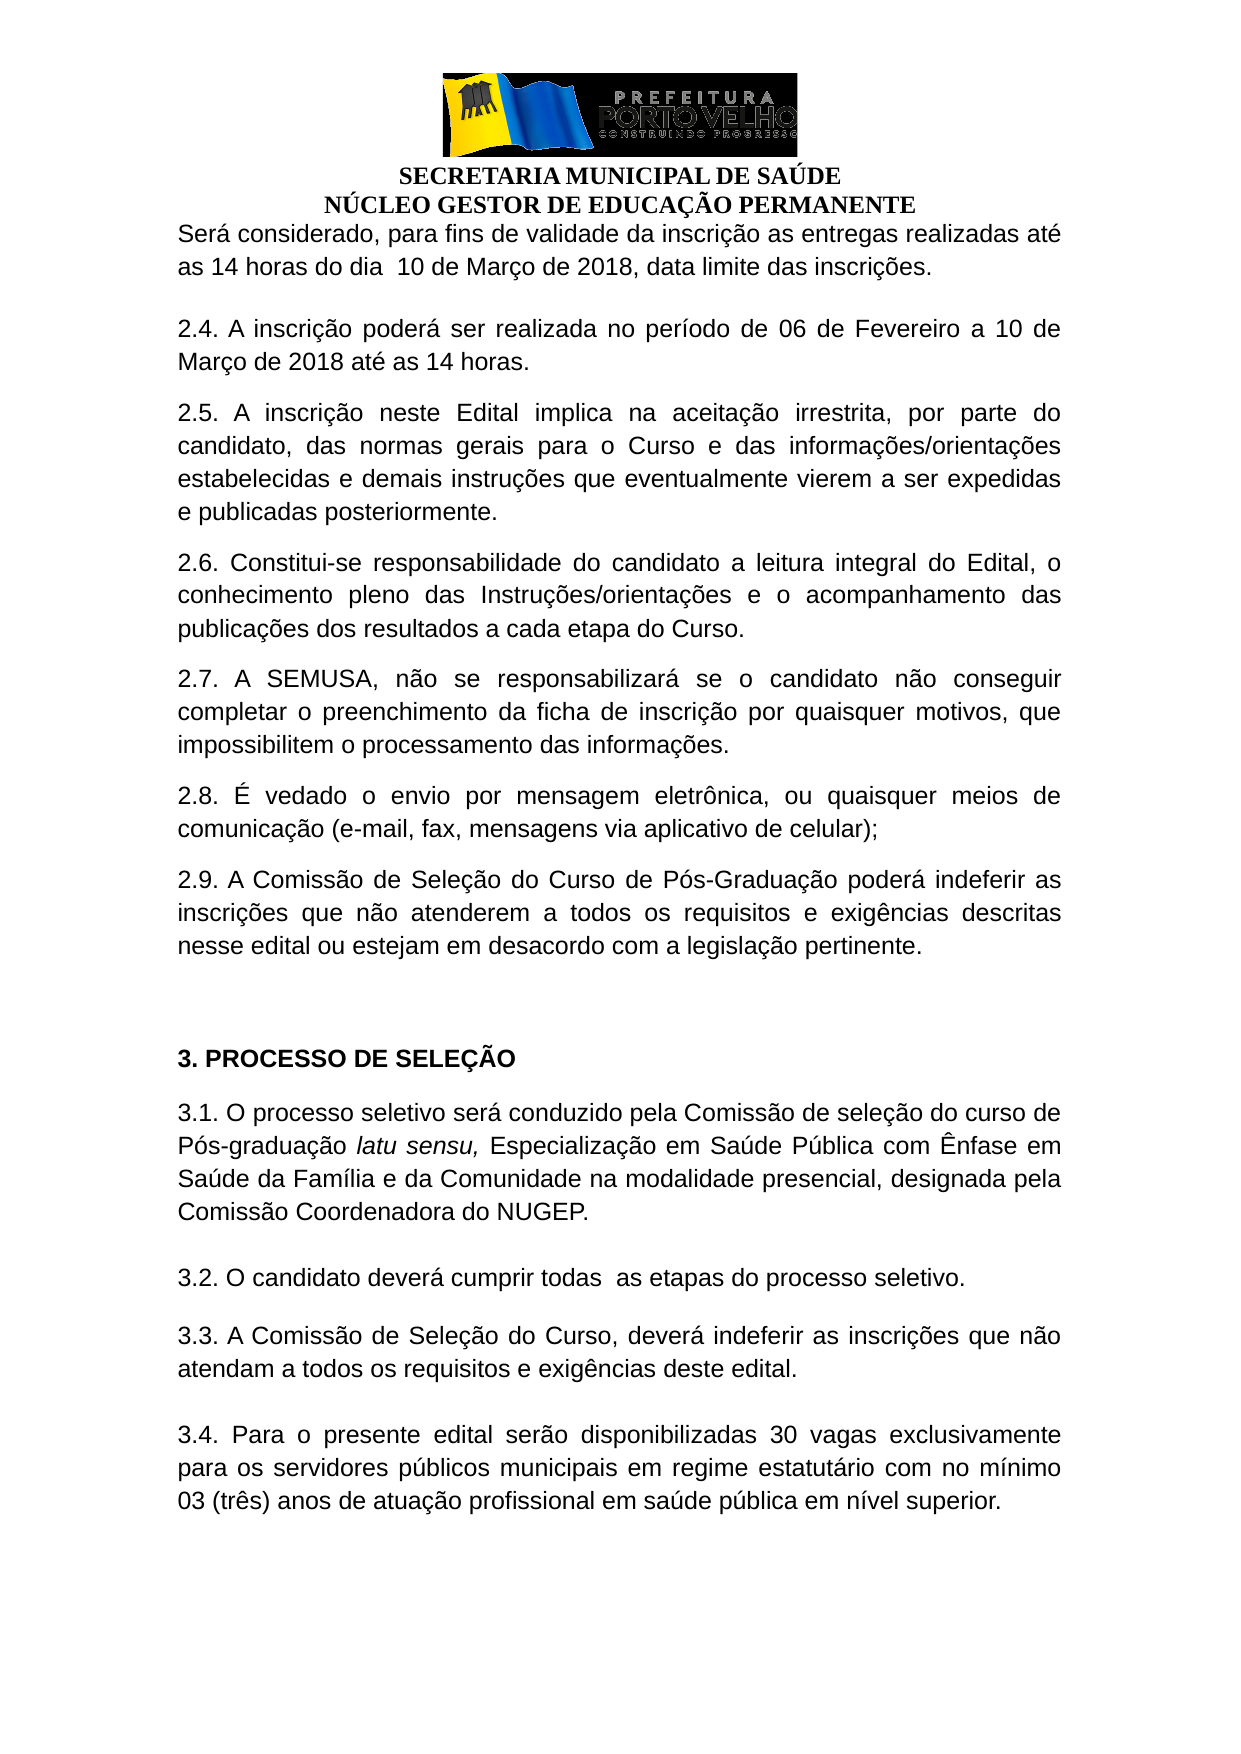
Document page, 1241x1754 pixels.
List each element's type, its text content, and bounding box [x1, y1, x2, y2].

text 3.2. O candidato deverá cumprir todas as etapas do processo seletivo. [177, 1263, 1063, 1291]
text 2.5. A inscrição neste Edital implica na aceitação irrestrita, por parte do candidato, das normas gerais para o Curso e das informações/orientações estabelecidas e demais instruções que eventualmente vierem a ser expedidas e publicadas posteriormente. [177, 398, 1063, 526]
text 2.6. Constitui-se responsabilidade do candidato a leitura integral do Edital, o conhecimento pleno das Instruções/orientações e o acompanhamento das publicações dos resultados a cada etapa do Curso. [177, 547, 1063, 642]
text 3. PROCESSO DE SELEÇÃO [177, 1044, 1063, 1072]
text 2.4. A inscrição poderá ser realizada no período de 06 de Fevereiro a 10 de Março de 2018 até as 14 horas. [177, 314, 1063, 376]
text 3.1. O processo seletivo será conduzido pela Comissão de seleção do curso de Pós-graduação latu sensu, Especialização em Saúde Pública com Ênfase em Saúde da Família e da Comunidade na modalidade presencial, designada pela Comissão Coordenadora do NUGEP. [177, 1098, 1063, 1225]
text Será considerado, para fins de validade da inscrição as entregas realizadas até as 14 horas do dia 10 de Março de 2018, data limite das inscrições. [177, 219, 1063, 281]
text 2.9. A Comissão de Seleção do Curso de Pós-Graduação poderá indeferir as inscrições que não atenderem a todos os requisitos e exigências descritas nesse edital ou estejam em desacordo com a legislação pertinente. [177, 865, 1063, 959]
text 3.3. A Comissão de Seleção do Curso, deverá indeferir as inscrições que não atendam a todos os requisitos e exigências deste edital. [177, 1321, 1063, 1382]
text 2.7. A SEMUSA, não se responsabilizará se o candidato não conseguir completar o preenchimento da ficha de inscrição por quaisquer motivos, que impossibilitem o processamento das informações. [177, 664, 1063, 759]
text 3.4. Para o presente edital serão disponibilizadas 30 vagas exclusivamente para os servidores públicos municipais em regime estatutário com no mínimo 03 (três) anos de atuação profissional em saúde pública em nível superior. [177, 1420, 1063, 1514]
text 2.8. É vedado o envio por mensagem eletrônica, ou quaisquer meios de comunicação (e-mail, fax, mensagens via aplicativo de celular); [177, 781, 1063, 843]
